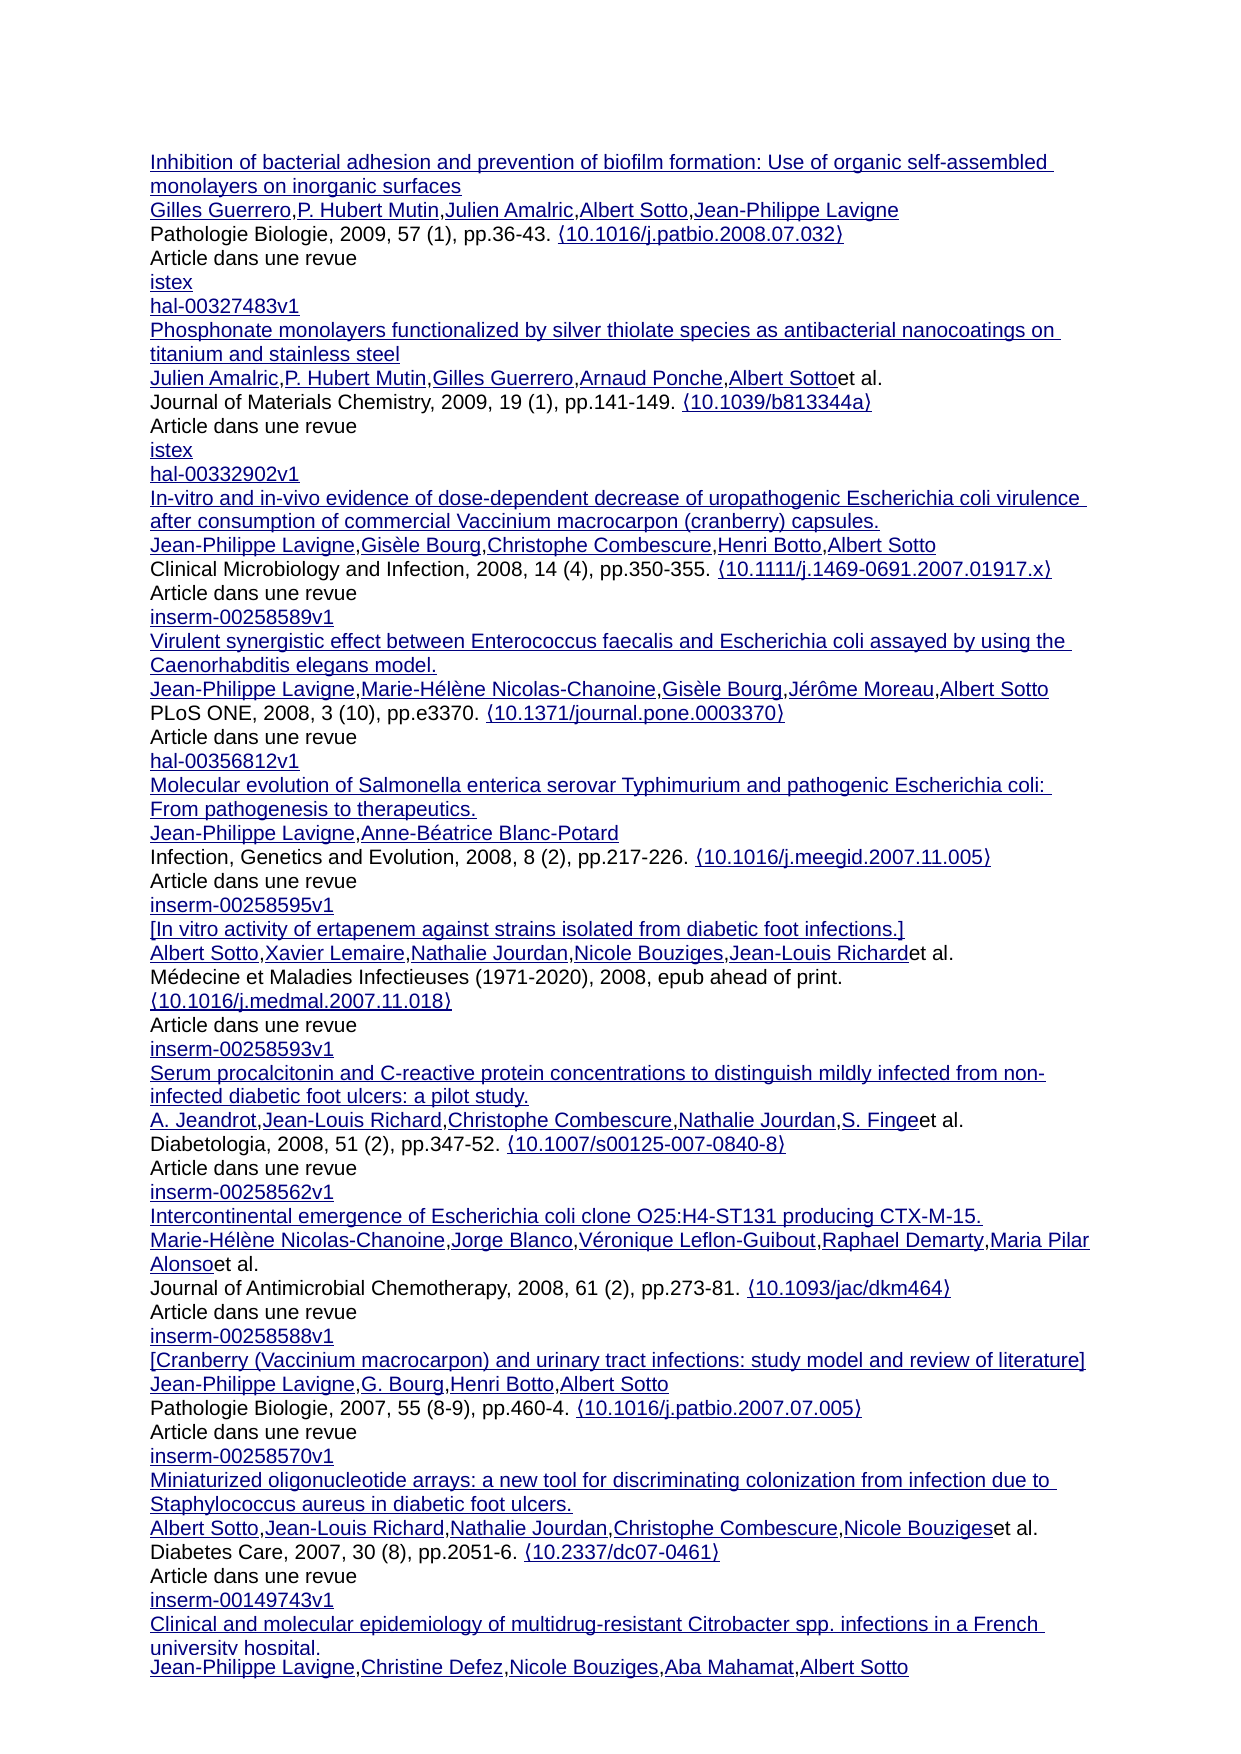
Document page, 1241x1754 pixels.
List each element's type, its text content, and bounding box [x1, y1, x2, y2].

table_cell In-vitro and in-vivo evidence of dose-dependent decrease of uropathogenic Escherichia coli virulence after consumption of commercial Vaccinium macrocarpon (cranberry) capsules. Jean-Philippe Lavigne,Gisèle Bourg,Christophe Combescure,Henri Botto,Albert Sotto Clinical Microbiology and Infection, 2008, 14 (4), pp.350-355. ⟨10.1111/j.1469-0691.2007.01917.x⟩ Article dans une revue inserm-00258589v1 [150, 485, 1090, 629]
table_cell [Cranberry (Vaccinium macrocarpon) and urinary tract infections: study model and review of literature] Jean-Philippe Lavigne,G. Bourg,Henri Botto,Albert Sotto Pathologie Biologie, 2007, 55 (8-9), pp.460-4. ⟨10.1016/j.patbio.2007.07.005⟩ Article dans une revue inserm-00258570v1 [150, 1348, 1090, 1468]
table_cell [In vitro activity of ertapenem against strains isolated from diabetic foot infections.] Albert Sotto,Xavier Lemaire,Nathalie Jourdan,Nicole Bouziges,Jean-Louis Richardet al. Médecine et Maladies Infectieuses (1971-2020), 2008, epub ahead of print. ⟨10.1016/j.medmal.2007.11.018⟩ Article dans une revue inserm-00258593v1 [150, 917, 1090, 1060]
table_cell Molecular evolution of Salmonella enterica serovar Typhimurium and pathogenic Escherichia coli: From pathogenesis to therapeutics. Jean-Philippe Lavigne,Anne-Béatrice Blanc-Potard Infection, Genetics and Evolution, 2008, 8 (2), pp.217-226. ⟨10.1016/j.meegid.2007.11.005⟩ Article dans une revue inserm-00258595v1 [150, 773, 1090, 917]
table_cell Intercontinental emergence of Escherichia coli clone O25:H4-ST131 producing CTX-M-15. Marie-Hélène Nicolas-Chanoine,Jorge Blanco,Véronique Leflon-Guibout,Raphael Demarty,Maria Pilar Alonsoet al. Journal of Antimicrobial Chemotherapy, 2008, 61 (2), pp.273-81. ⟨10.1093/jac/dkm464⟩ Article dans une revue inserm-00258588v1 [150, 1204, 1090, 1348]
table_cell Inhibition of bacterial adhesion and prevention of biofilm formation: Use of organic self-assembled monolayers on inorganic surfaces Gilles Guerrero,P. Hubert Mutin,Julien Amalric,Albert Sotto,Jean-Philippe Lavigne Pathologie Biologie, 2009, 57 (1), pp.36-43. ⟨10.1016/j.patbio.2008.07.032⟩ Article dans une revue istex hal-00327483v1 [150, 150, 1090, 318]
table_cell Miniaturized oligonucleotide arrays: a new tool for discriminating colonization from infection due to Staphylococcus aureus in diabetic foot ulcers. Albert Sotto,Jean-Louis Richard,Nathalie Jourdan,Christophe Combescure,Nicole Bouzigeset al. Diabetes Care, 2007, 30 (8), pp.2051-6. ⟨10.2337/dc07-0461⟩ Article dans une revue inserm-00149743v1 [150, 1468, 1090, 1611]
table_cell Phosphonate monolayers functionalized by silver thiolate species as antibacterial nanocoatings on titanium and stainless steel Julien Amalric,P. Hubert Mutin,Gilles Guerrero,Arnaud Ponche,Albert Sottoet al. Journal of Materials Chemistry, 2009, 19 (1), pp.141-149. ⟨10.1039/b813344a⟩ Article dans une revue istex hal-00332902v1 [150, 318, 1090, 485]
table_cell Serum procalcitonin and C-reactive protein concentrations to distinguish mildly infected from non-infected diabetic foot ulcers: a pilot study. A. Jeandrot,Jean-Louis Richard,Christophe Combescure,Nathalie Jourdan,S. Fingeet al. Diabetologia, 2008, 51 (2), pp.347-52. ⟨10.1007/s00125-007-0840-8⟩ Article dans une revue inserm-00258562v1 [150, 1060, 1090, 1204]
table_cell Clinical and molecular epidemiology of multidrug-resistant Citrobacter spp. infections in a French university hospital. Jean-Philippe Lavigne,Christine Defez,Nicole Bouziges,Aba Mahamat,Albert Sotto [150, 1611, 1090, 1679]
table_cell Virulent synergistic effect between Enterococcus faecalis and Escherichia coli assayed by using the Caenorhabditis elegans model. Jean-Philippe Lavigne,Marie-Hélène Nicolas-Chanoine,Gisèle Bourg,Jérôme Moreau,Albert Sotto PLoS ONE, 2008, 3 (10), pp.e3370. ⟨10.1371/journal.pone.0003370⟩ Article dans une revue hal-00356812v1 [150, 629, 1090, 773]
